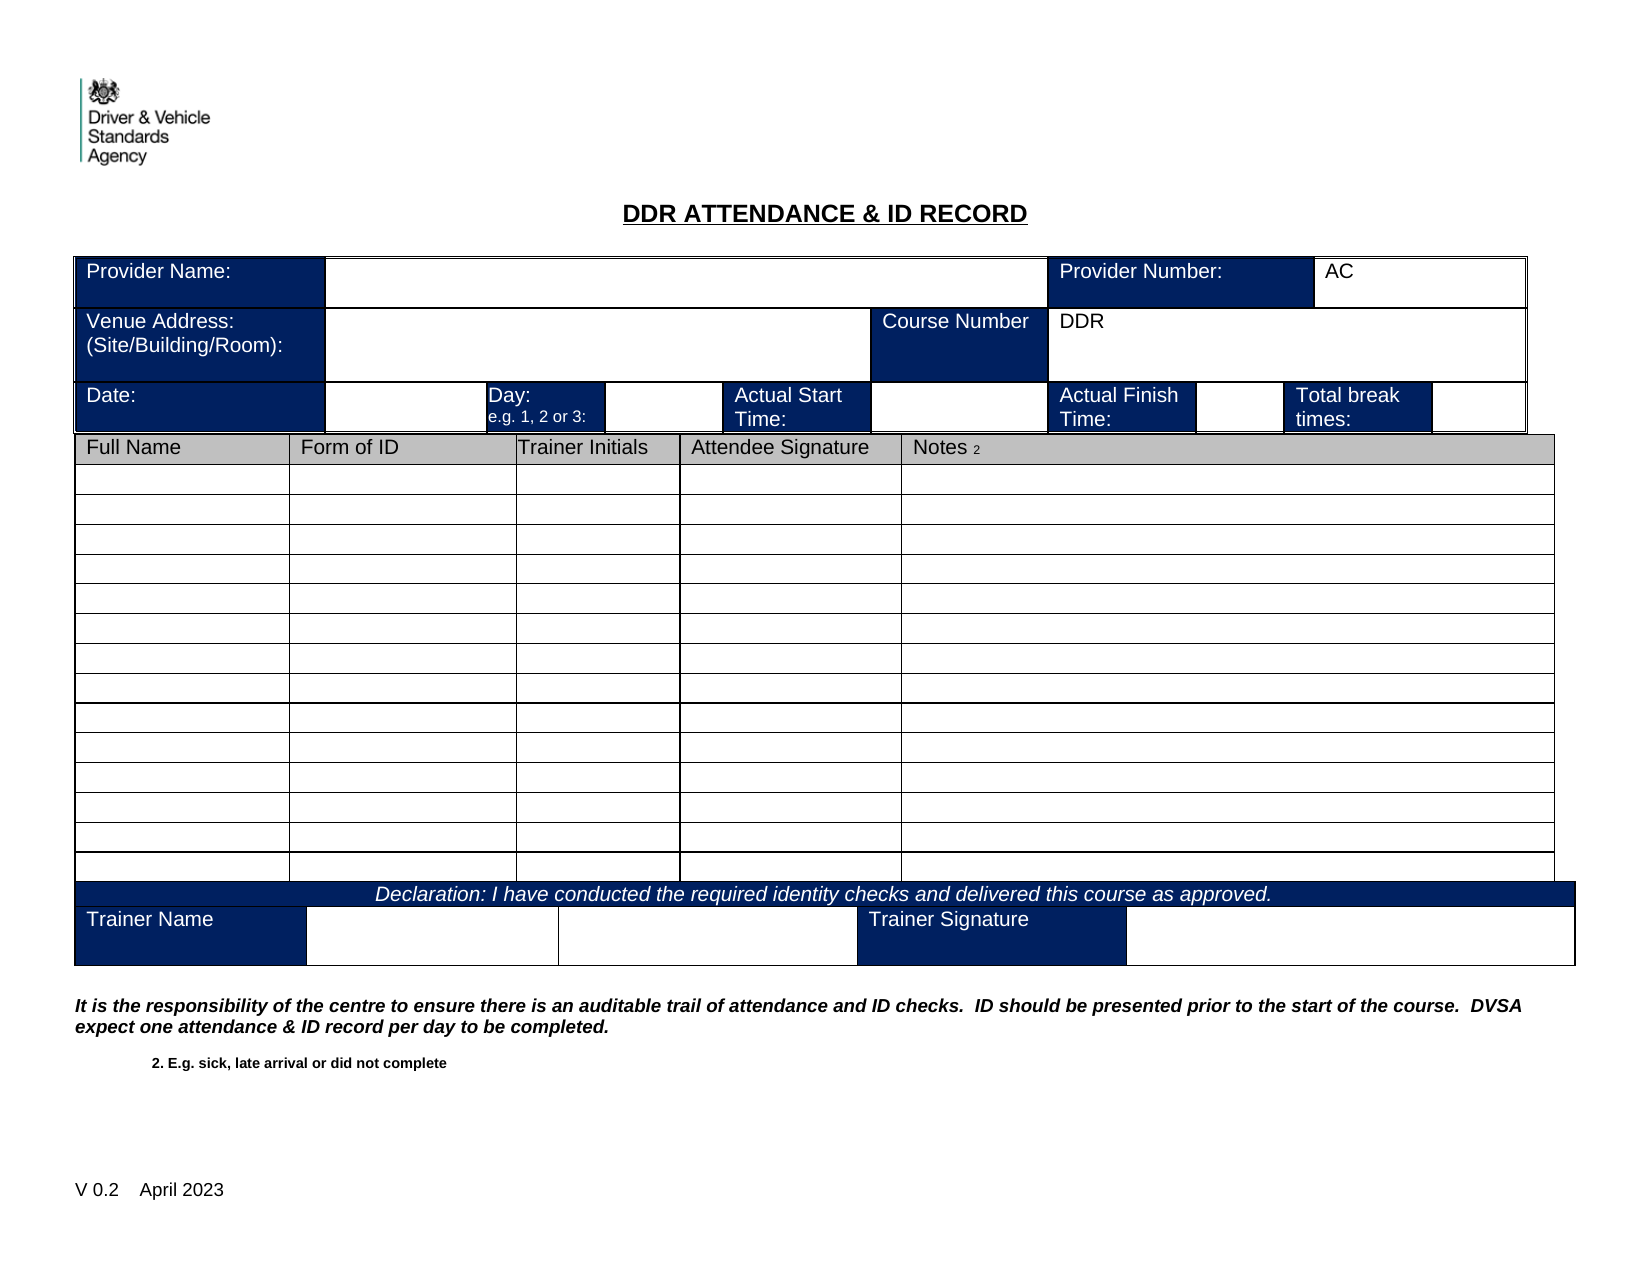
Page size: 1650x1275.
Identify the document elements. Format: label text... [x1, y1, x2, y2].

table_cell [681, 465, 901, 494]
table_cell [290, 704, 516, 732]
table_cell [290, 674, 516, 702]
table_cell [681, 495, 901, 524]
table_header Notes 2 [902, 435, 1554, 464]
table_cell [902, 704, 1554, 732]
table_cell [681, 733, 901, 762]
table_cell Trainer Signature [858, 907, 1126, 965]
table_cell [517, 853, 679, 881]
table_cell [290, 584, 516, 613]
table_cell [902, 763, 1554, 792]
table_cell [76, 465, 289, 494]
table_cell Declaration: I have conducted the required identity checks and delivered this course as approved. [76, 882, 1574, 906]
table_cell [290, 525, 516, 553]
table_header Trainer Initials [517, 435, 679, 464]
table_cell [76, 793, 289, 822]
table_cell [517, 465, 679, 494]
table_cell [517, 614, 679, 643]
table_cell [76, 525, 289, 553]
table_cell [1555, 732, 1575, 762]
table_cell [872, 383, 1047, 431]
table_cell [902, 793, 1554, 822]
table_cell [290, 555, 516, 583]
table_cell [681, 674, 901, 702]
table_cell [1555, 583, 1575, 613]
table_cell [1433, 383, 1525, 431]
table_cell [517, 584, 679, 613]
table_cell [76, 644, 289, 673]
table_cell [326, 383, 486, 431]
table_cell [681, 763, 901, 792]
table_cell [902, 823, 1554, 851]
table_header Form of ID [290, 435, 516, 464]
table_cell [902, 733, 1554, 762]
table_cell [517, 763, 679, 792]
table_cell [517, 793, 679, 822]
table_cell [559, 907, 857, 965]
text DDR ATTENDANCE & ID RECORD [75, 199, 1575, 227]
table_cell [1555, 792, 1575, 822]
table_cell [290, 614, 516, 643]
table_cell [76, 823, 289, 851]
table_cell [517, 495, 679, 524]
table_cell [76, 674, 289, 702]
table_header Full Name [76, 435, 289, 464]
table_cell [290, 644, 516, 673]
table_cell [1555, 464, 1575, 494]
table_cell [902, 614, 1554, 643]
table_cell [290, 793, 516, 822]
table_cell [517, 733, 679, 762]
table_cell [76, 614, 289, 643]
table_cell [902, 674, 1554, 702]
table_header Provider Number: [1049, 259, 1313, 307]
table_cell [681, 555, 901, 583]
table_header [1555, 434, 1575, 464]
table_cell Day: e.g. 1, 2 or 3: [488, 383, 604, 431]
table_cell [902, 525, 1554, 553]
table_cell [681, 644, 901, 673]
table_cell [326, 309, 870, 381]
table_cell [1555, 762, 1575, 792]
table_cell [902, 495, 1554, 524]
table_cell [76, 584, 289, 613]
table_cell [1555, 851, 1575, 881]
table_cell [1555, 554, 1575, 583]
table_cell [1555, 643, 1575, 673]
table_cell [1555, 702, 1575, 732]
table_cell [76, 763, 289, 792]
table_cell [517, 644, 679, 673]
table_cell [1197, 383, 1283, 431]
table_cell [76, 495, 289, 524]
table_cell Total break times: [1285, 383, 1431, 431]
table_cell [517, 704, 679, 732]
table_cell [517, 823, 679, 851]
table_cell [517, 555, 679, 583]
table_cell [1555, 524, 1575, 553]
table_cell [681, 823, 901, 851]
table_cell Trainer Name [76, 907, 306, 965]
table_cell [76, 555, 289, 583]
table_cell [606, 383, 722, 431]
table_cell Venue Address: (Site/Building/Room): [77, 309, 324, 381]
table_header AC [1315, 259, 1525, 307]
table_cell [681, 614, 901, 643]
table_cell DDR [1049, 309, 1525, 381]
table_cell [517, 525, 679, 553]
table_cell [902, 853, 1554, 881]
table_cell [1555, 494, 1575, 524]
table_cell [76, 704, 289, 732]
table_cell Actual Start Time: [724, 383, 870, 431]
table_header [326, 259, 1047, 307]
table_cell [76, 733, 289, 762]
table_cell Actual Finish Time: [1049, 383, 1195, 431]
table_cell [517, 674, 679, 702]
table_cell [1127, 907, 1574, 965]
table_cell [290, 853, 516, 881]
table_cell [681, 853, 901, 881]
table_cell [681, 793, 901, 822]
table_cell [902, 584, 1554, 613]
table_cell [290, 465, 516, 494]
table_cell [902, 555, 1554, 583]
table_cell [902, 465, 1554, 494]
table_cell Course Number [872, 309, 1047, 381]
table_cell [681, 584, 901, 613]
table_cell Date: [77, 383, 324, 431]
table_cell [307, 907, 558, 965]
table_cell [1555, 822, 1575, 851]
table_header Attendee Signature [681, 435, 901, 464]
table_cell [681, 525, 901, 553]
table_cell [681, 704, 901, 732]
table_cell [1555, 673, 1575, 702]
table_cell [290, 763, 516, 792]
table_cell [290, 495, 516, 524]
table_cell [902, 644, 1554, 673]
table_cell [290, 823, 516, 851]
table_cell [290, 733, 516, 762]
text 2. E.g. sick, late arrival or did not complete [75, 1054, 1575, 1071]
table_cell [1555, 613, 1575, 643]
table_cell [76, 853, 289, 881]
table_header Provider Name: [77, 259, 324, 307]
text It is the responsibility of the centre to ensure there is an auditable trail of attendance and ID checks. ID should be presented prior to the start of the course. DVSA expect one attendance & ID record per day to be completed. [75, 994, 1575, 1038]
